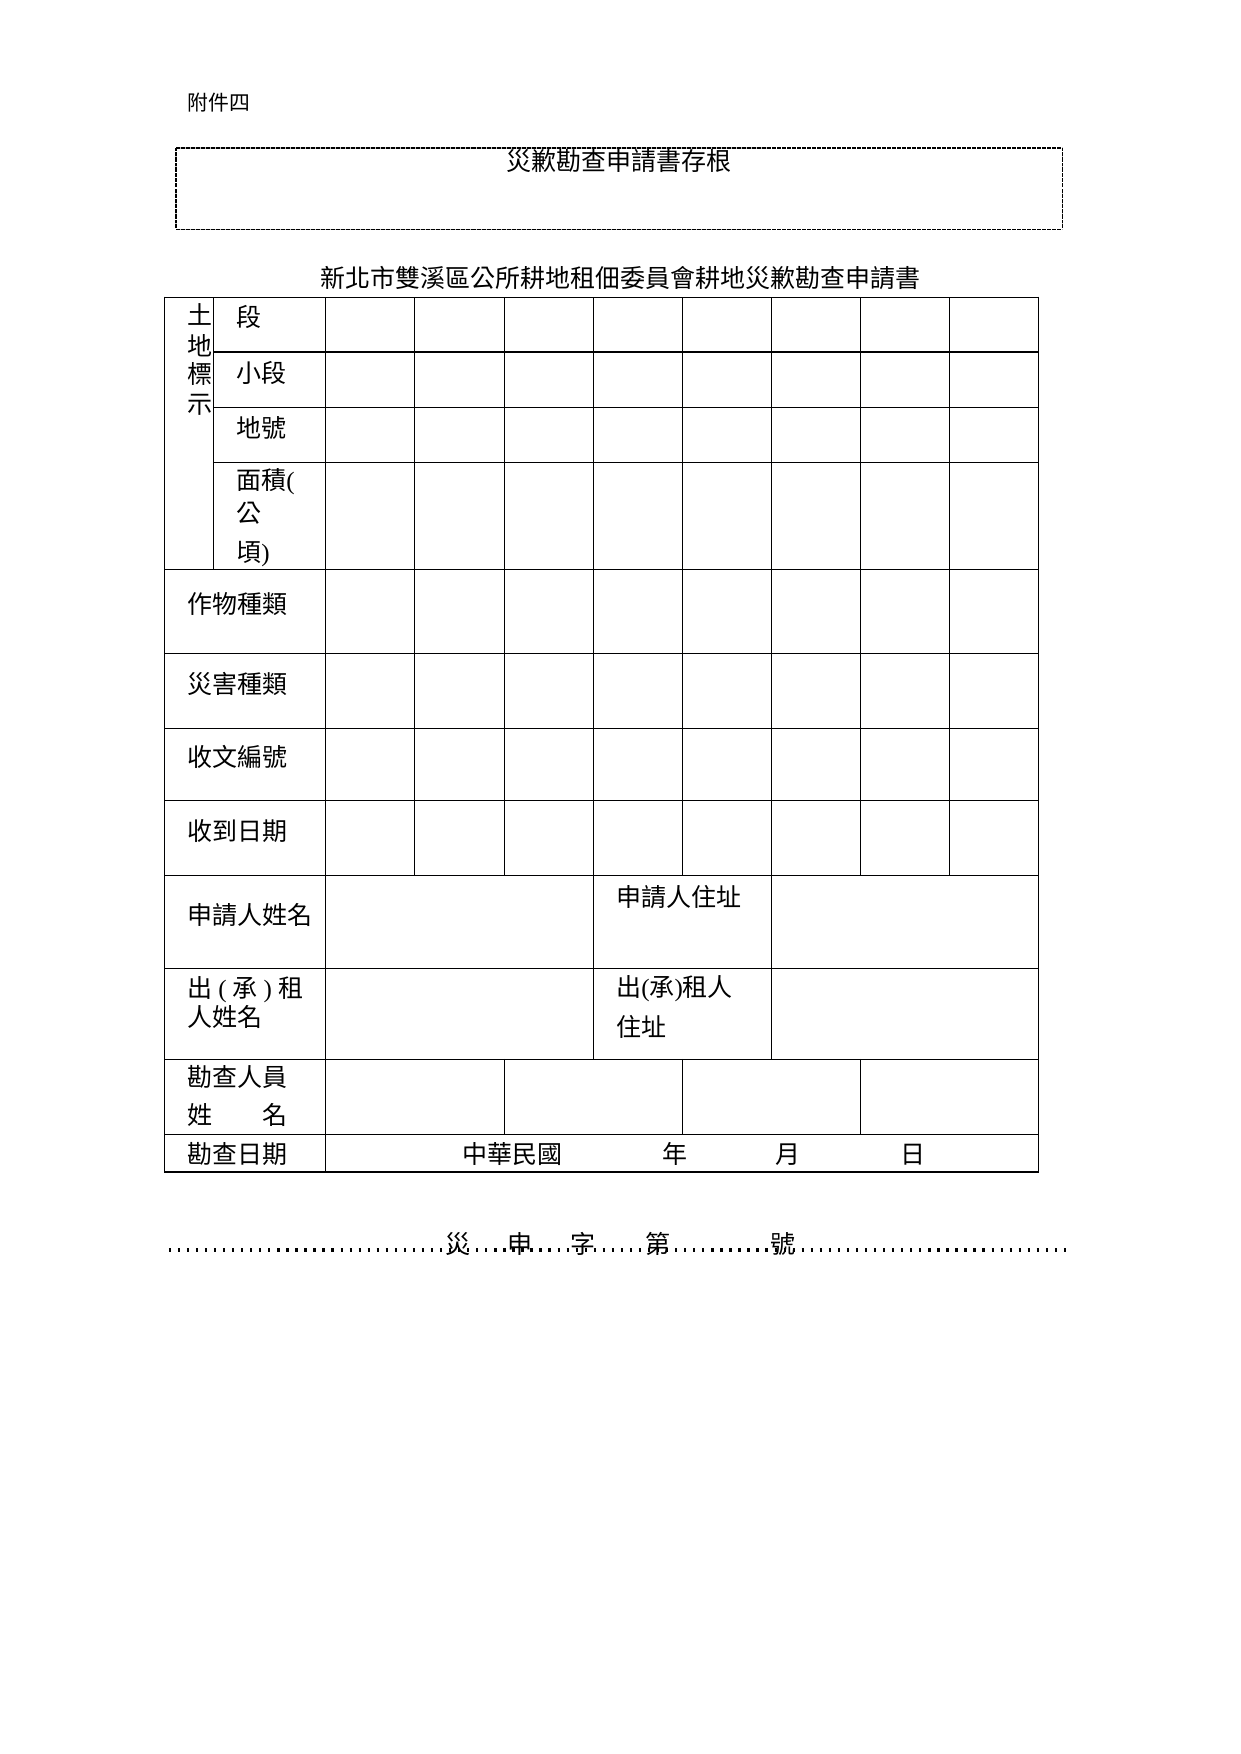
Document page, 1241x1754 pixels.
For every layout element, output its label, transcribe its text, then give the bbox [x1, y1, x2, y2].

table_cell [861, 801, 949, 875]
table_header 段 [214, 298, 325, 351]
table_header [950, 298, 1038, 351]
table_cell [505, 463, 593, 569]
table_cell [950, 353, 1038, 407]
table_cell [326, 729, 414, 800]
table_cell [772, 729, 860, 800]
table_cell [594, 408, 682, 462]
table_cell [594, 654, 682, 728]
table_cell [772, 353, 860, 407]
table_cell [683, 463, 771, 569]
table_header [594, 298, 682, 351]
table_cell [772, 876, 1038, 968]
table_cell [594, 570, 682, 653]
table_cell [950, 801, 1038, 875]
table_cell [861, 570, 949, 653]
table_cell 勘查日期 [165, 1135, 325, 1171]
table_cell 中華民國 年 月 日 [326, 1135, 1038, 1171]
table_cell [683, 353, 771, 407]
table_cell 小段 [214, 353, 325, 407]
table_header 土 地標示 [165, 298, 213, 569]
table_cell [326, 1060, 504, 1134]
table_header [772, 298, 860, 351]
table_cell [326, 801, 414, 875]
table_cell [950, 570, 1038, 653]
table_cell [861, 654, 949, 728]
table_cell [861, 463, 949, 569]
table_cell 勘查人員 姓 名 [165, 1060, 325, 1134]
table_cell [326, 408, 414, 462]
table_cell [505, 408, 593, 462]
table_cell [683, 408, 771, 462]
table_cell [505, 1060, 682, 1134]
table_cell [861, 729, 949, 800]
table_cell [772, 801, 860, 875]
table_cell [772, 570, 860, 653]
table_cell [415, 463, 504, 569]
table_cell [594, 353, 682, 407]
table_cell [772, 463, 860, 569]
table_cell 收文編號 [165, 729, 325, 800]
table_cell [772, 969, 1038, 1059]
text 災 申 字 第 號 [167, 1225, 1073, 1261]
table_cell [683, 729, 771, 800]
text 附件四 [187, 81, 1073, 118]
table_cell [326, 876, 593, 968]
table_cell 申請人姓名 [165, 876, 325, 968]
table_cell 出 ( 承 ) 租人姓名 [165, 969, 325, 1059]
table_cell [861, 353, 949, 407]
table_cell 作物種類 [165, 570, 325, 653]
table_cell [415, 801, 504, 875]
table_cell [326, 463, 414, 569]
table_cell [505, 801, 593, 875]
table_cell [772, 408, 860, 462]
table_cell [505, 353, 593, 407]
text 新北市雙溪區公所耕地租佃委員會耕地災歉勘查申請書 [167, 253, 1073, 297]
table_cell [950, 729, 1038, 800]
table_cell [950, 654, 1038, 728]
table_cell 地號 [214, 408, 325, 462]
table_header [861, 298, 949, 351]
table_cell [683, 570, 771, 653]
table_cell [950, 463, 1038, 569]
table_header [683, 298, 771, 351]
table_cell [326, 654, 414, 728]
table_cell [594, 729, 682, 800]
table_cell [505, 570, 593, 653]
table_cell [861, 1060, 1038, 1134]
table_header [505, 298, 593, 351]
table_cell [772, 654, 860, 728]
table_cell [415, 654, 504, 728]
table_cell [415, 353, 504, 407]
table_cell [594, 463, 682, 569]
table_cell 面積( 公 頃) [214, 463, 325, 569]
table_cell [950, 408, 1038, 462]
table_cell [683, 654, 771, 728]
table_cell [505, 654, 593, 728]
table_cell 災害種類 [165, 654, 325, 728]
table_cell 收到日期 [165, 801, 325, 875]
table_header [415, 298, 504, 351]
table_cell [594, 801, 682, 875]
table_cell [415, 729, 504, 800]
table_cell [326, 969, 593, 1059]
table_header [326, 298, 414, 351]
table_cell [505, 729, 593, 800]
table_cell 出(承)租人 住址 [594, 969, 771, 1059]
picture [175, 147, 1063, 230]
table_cell [326, 570, 414, 653]
table_cell [326, 353, 414, 407]
table_cell [415, 570, 504, 653]
table_cell [683, 1060, 860, 1134]
table_cell [415, 408, 504, 462]
table_cell [861, 408, 949, 462]
table_cell 申請人住址 [594, 876, 771, 968]
table_cell [683, 801, 771, 875]
